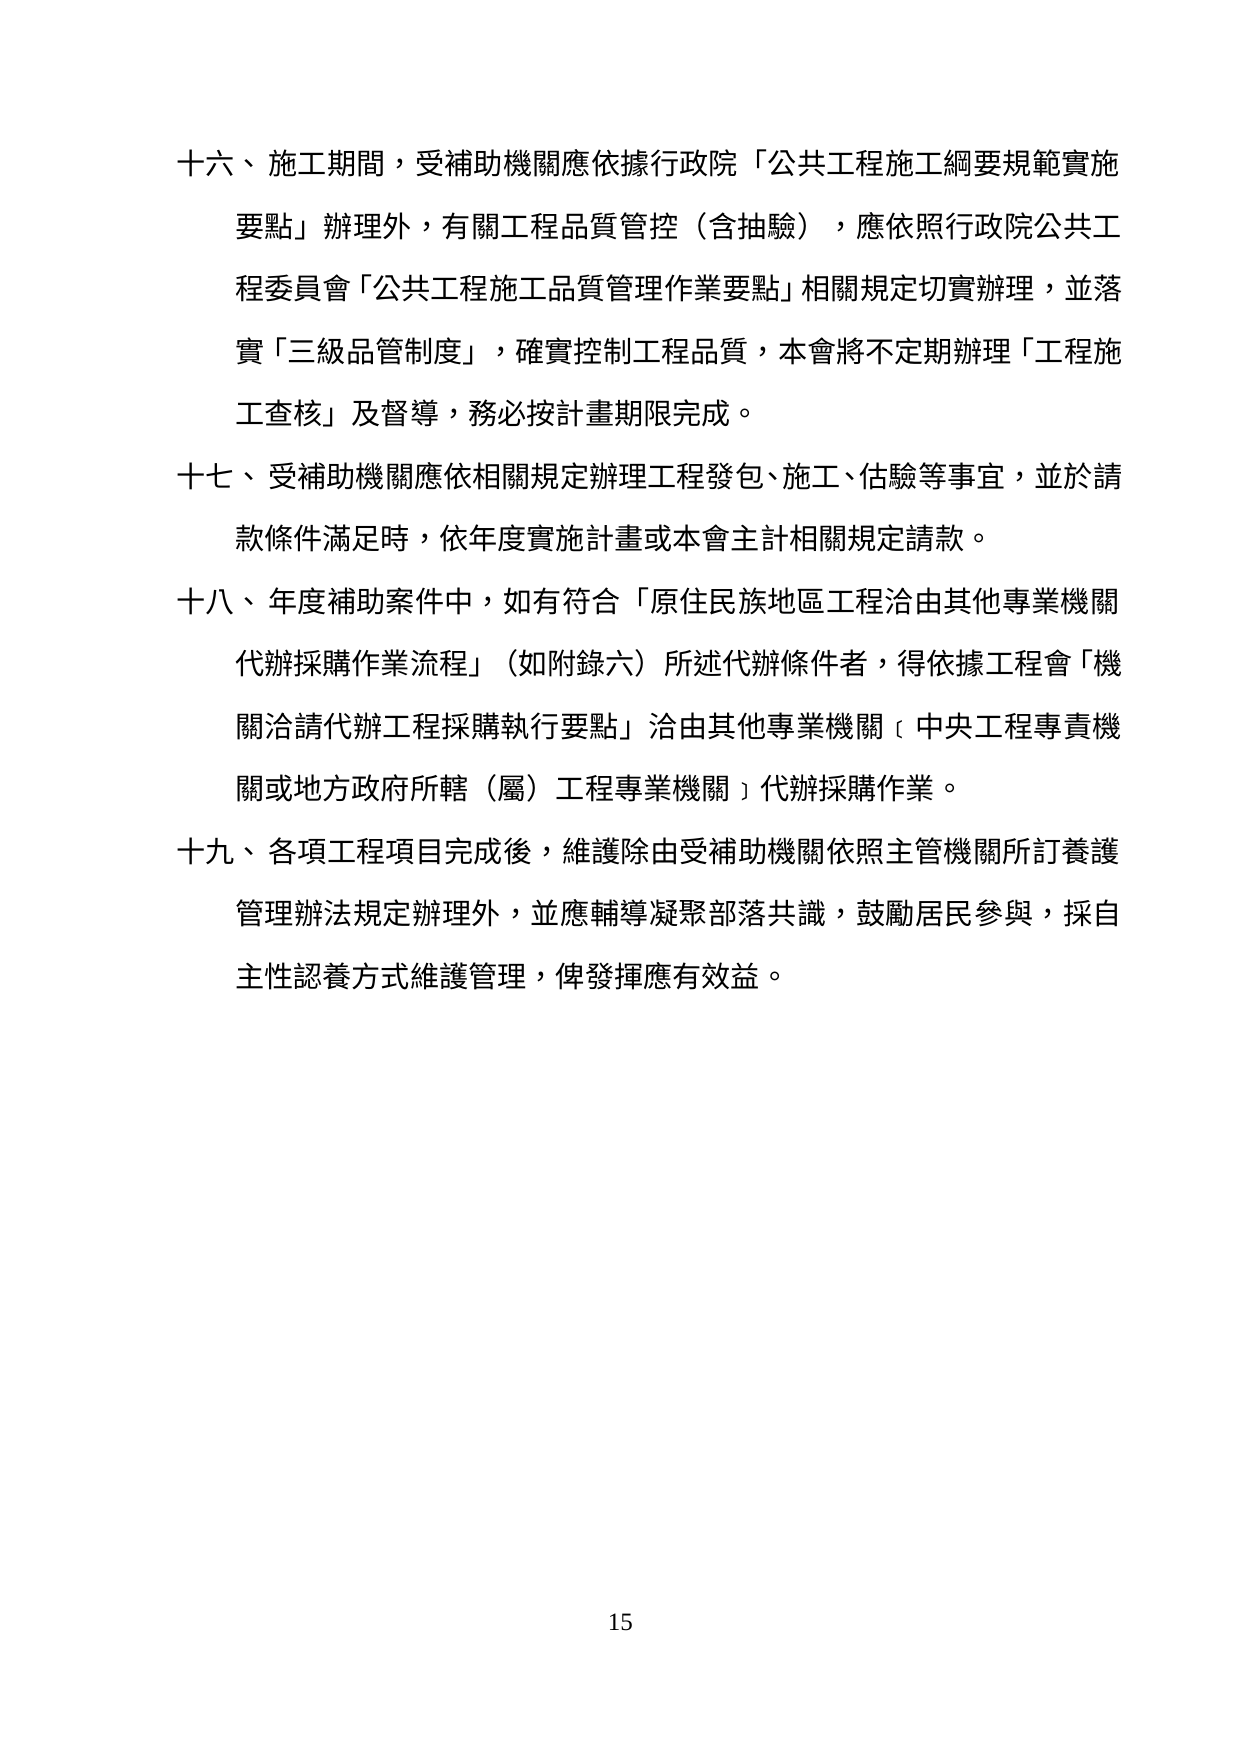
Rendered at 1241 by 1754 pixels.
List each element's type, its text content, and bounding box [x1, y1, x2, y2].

list 年度補助案件中，如有符合「原住民族地區工程洽由其他專業機關代辦採購作業流程」（如附錄六）所述代辦條件者，得依據工程會「機關洽請代辦工程採購執行要點」洽由其他專業機關﹝中央工程專責機關或地方政府所轄（屬）工程專業機關﹞代辦採購作業。 [176, 567, 1122, 817]
list 受補助機關應依相關規定辦理工程發包、施工、估驗等事宜，並於請款條件滿足時，依年度實施計畫或本會主計相關規定請款。 [176, 442, 1122, 567]
list 施工期間，受補助機關應依據行政院「公共工程施工綱要規範實施要點」辦理外，有關工程品質管控（含抽驗），應依照行政院公共工程委員會「公共工程施工品質管理作業要點」相關規定切實辦理，並落實「三級品管制度」，確實控制工程品質，本會將不定期辦理「工程施工查核」及督導，務必按計畫期限完成。 [176, 129, 1122, 442]
list 各項工程項目完成後，維護除由受補助機關依照主管機關所訂養護管理辦法規定辦理外，並應輔導凝聚部落共識，鼓勵居民參與，採自主性認養方式維護管理，俾發揮應有效益。 [176, 817, 1122, 1004]
